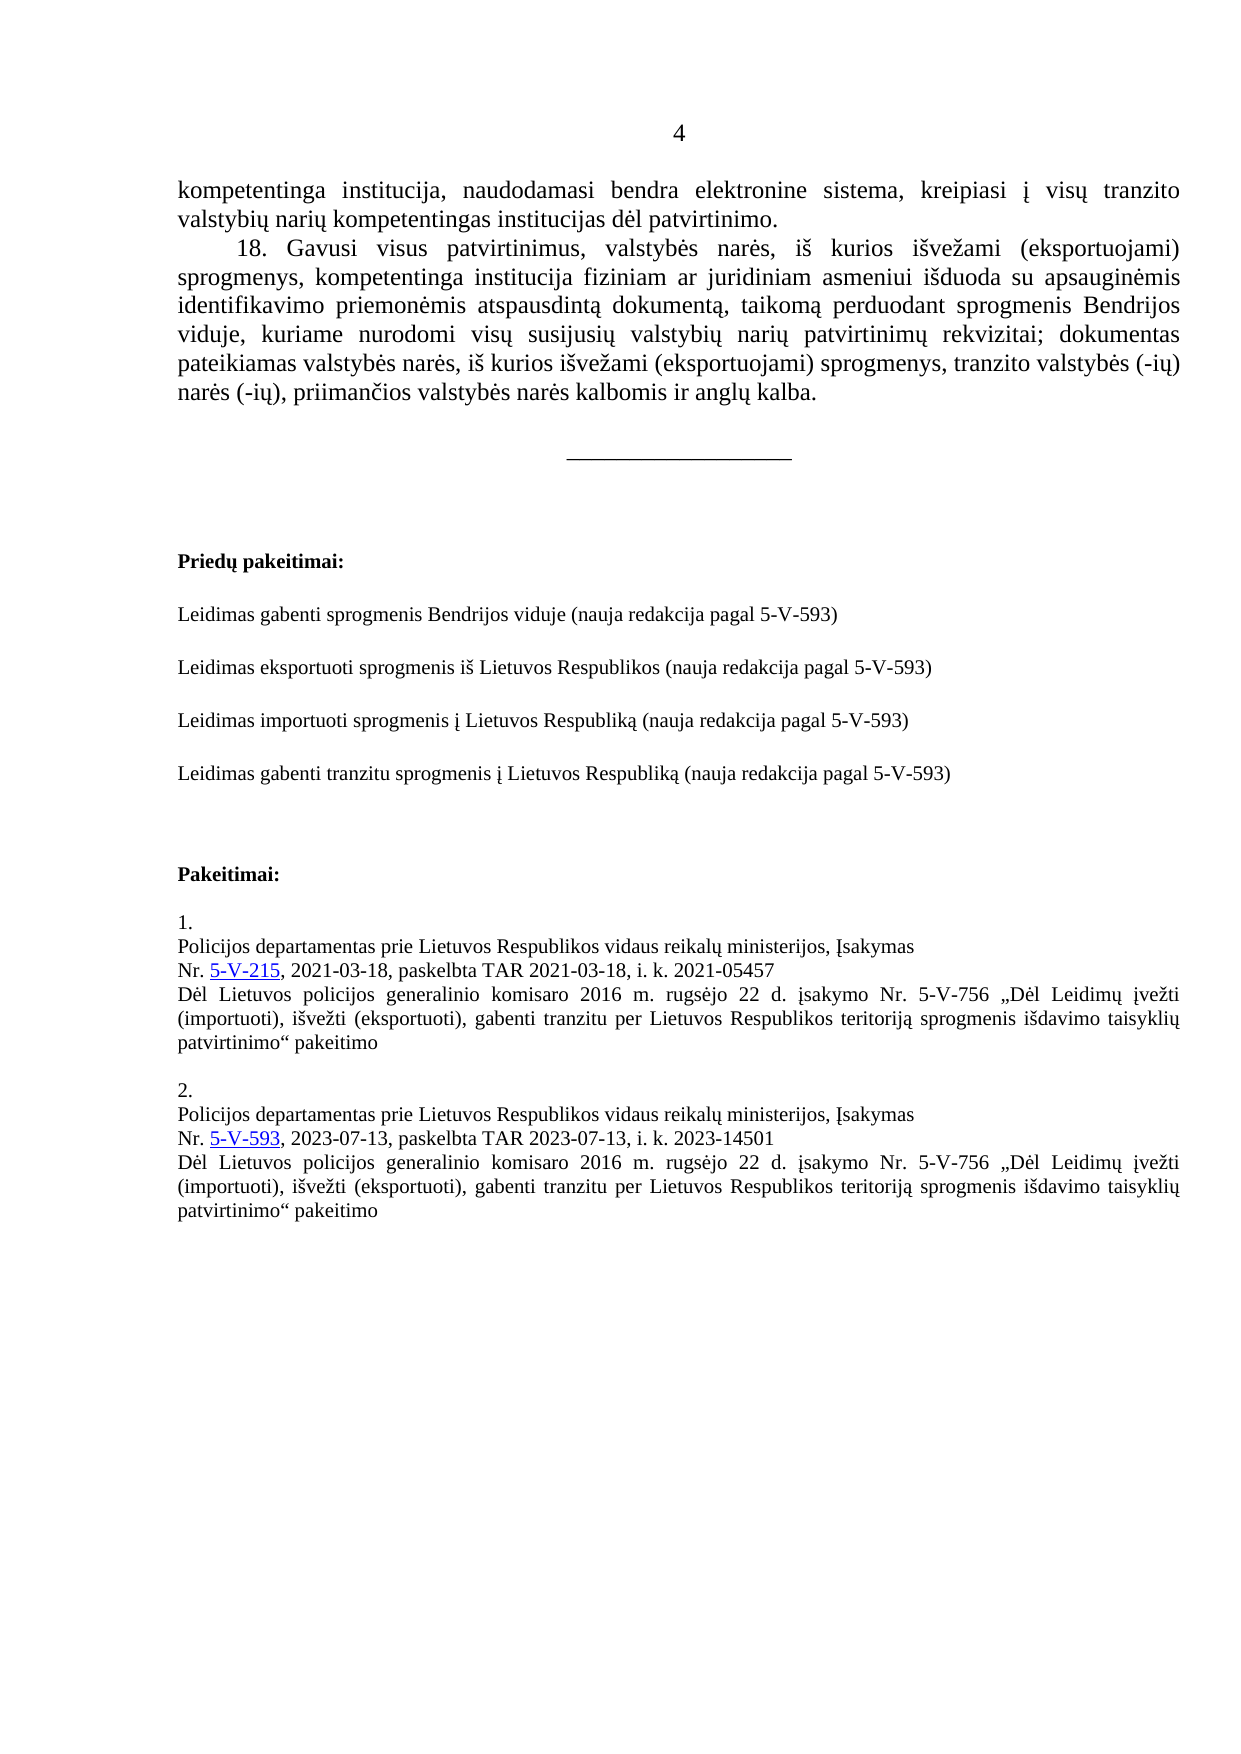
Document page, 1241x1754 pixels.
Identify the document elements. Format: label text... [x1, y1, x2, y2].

text Leidimas gabenti tranzitu sprogmenis į Lietuvos Respubliką (nauja redakcija pagal 5-V-593) [177, 761, 1181, 785]
text __________________ [177, 434, 1181, 463]
text Policijos departamentas prie Lietuvos Respublikos vidaus reikalų ministerijos, Įsakymas [177, 1102, 1181, 1126]
text 1. [177, 910, 1181, 934]
text Dėl Lietuvos policijos generalinio komisaro 2016 m. rugsėjo 22 d. įsakymo Nr. 5-V-756 „Dėl Leidimų įvežti (importuoti), išvežti (eksportuoti), gabenti tranzitu per Lietuvos Respublikos teritoriją sprogmenis išdavimo taisyklių patvirtinimo“ pakeitimo [177, 1150, 1181, 1222]
text kompetentinga institucija, naudodamasi bendra elektronine sistema, kreipiasi į visų tranzito valstybių narių kompetentingas institucijas dėl patvirtinimo. [177, 176, 1181, 233]
text 18. Gavusi visus patvirtinimus, valstybės narės, iš kurios išvežami (eksportuojami) sprogmenys, kompetentinga institucija fiziniam ar juridiniam asmeniui išduoda su apsauginėmis identifikavimo priemonėmis atspausdintą dokumentą, taikomą perduodant sprogmenis Bendrijos viduje, kuriame nurodomi visų susijusių valstybių narių patvirtinimų rekvizitai; dokumentas pateikiamas valstybės narės, iš kurios išvežami (eksportuojami) sprogmenys, tranzito valstybės (-ių) narės (-ių), priimančios valstybės narės kalbomis ir anglų kalba. [177, 233, 1181, 406]
text Leidimas importuoti sprogmenis į Lietuvos Respubliką (nauja redakcija pagal 5-V-593) [177, 708, 1181, 732]
text Pakeitimai: [177, 862, 1181, 886]
text Dėl Lietuvos policijos generalinio komisaro 2016 m. rugsėjo 22 d. įsakymo Nr. 5-V-756 „Dėl Leidimų įvežti (importuoti), išvežti (eksportuoti), gabenti tranzitu per Lietuvos Respublikos teritoriją sprogmenis išdavimo taisyklių patvirtinimo“ pakeitimo [177, 982, 1181, 1054]
text Priedų pakeitimai: [177, 549, 1181, 573]
text Leidimas eksportuoti sprogmenis iš Lietuvos Respublikos (nauja redakcija pagal 5-V-593) [177, 655, 1181, 679]
text Nr. 5-V-593, 2023-07-13, paskelbta TAR 2023-07-13, i. k. 2023-14501 [177, 1126, 1181, 1150]
text Nr. 5-V-215, 2021-03-18, paskelbta TAR 2021-03-18, i. k. 2021-05457 [177, 958, 1181, 982]
text Policijos departamentas prie Lietuvos Respublikos vidaus reikalų ministerijos, Įsakymas [177, 934, 1181, 958]
text 2. [177, 1078, 1181, 1102]
text Leidimas gabenti sprogmenis Bendrijos viduje (nauja redakcija pagal 5-V-593) [177, 602, 1181, 626]
